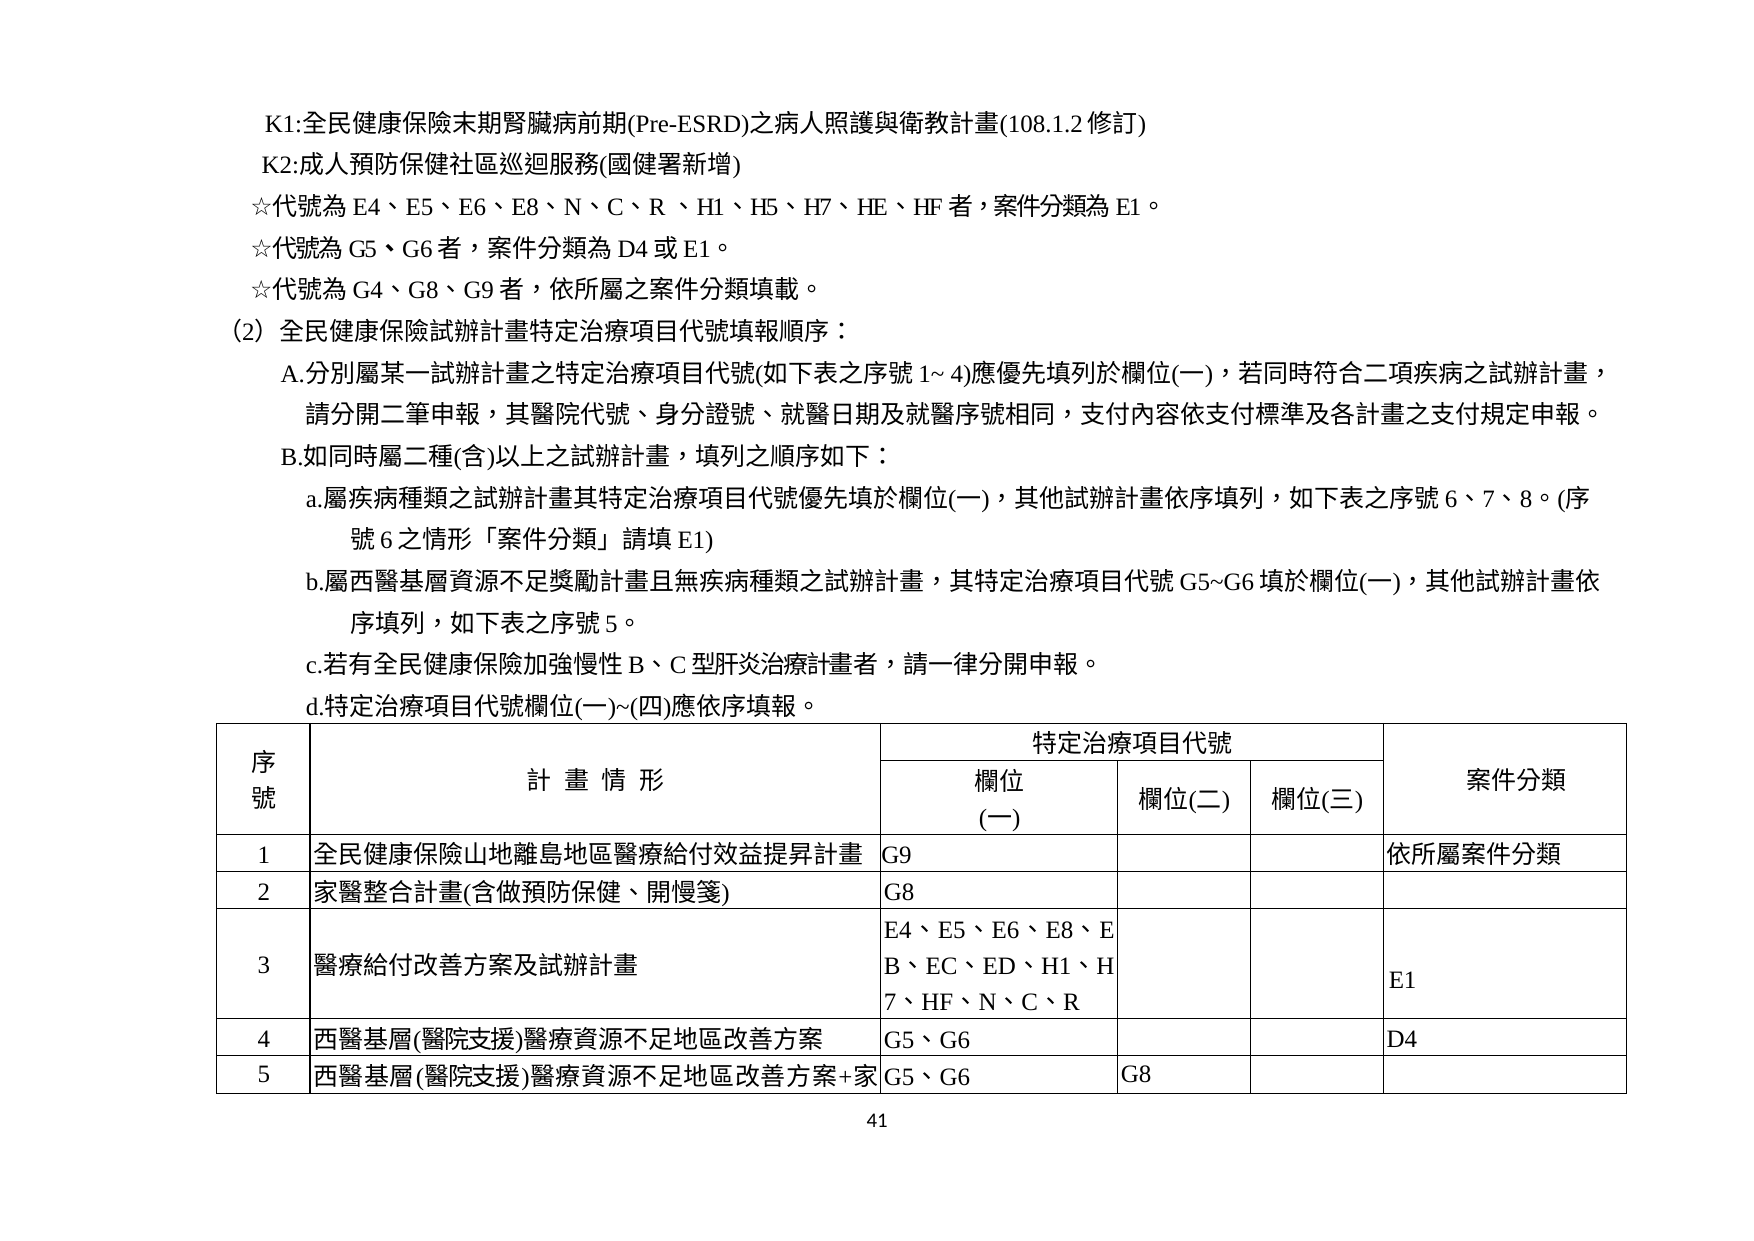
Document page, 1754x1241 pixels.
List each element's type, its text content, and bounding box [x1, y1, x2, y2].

table_cell 依所屬案件分類 [1384, 835, 1626, 871]
table_cell [1251, 909, 1383, 1018]
table_cell 醫療給付改善方案及試辦計畫 [311, 909, 880, 1018]
table_cell 5 [217, 1056, 309, 1093]
table_cell E1 [1384, 909, 1626, 1018]
table_cell 4 [217, 1019, 309, 1055]
table_cell 欄位(三) [1251, 761, 1383, 834]
table_cell G9 [881, 835, 1117, 871]
table_cell G5、G6 [881, 1056, 1117, 1093]
table_cell [1118, 835, 1250, 871]
table_header 計 畫 情 形 [311, 724, 880, 834]
table_header 序 號 [217, 724, 309, 834]
table_cell G8 [1118, 1056, 1250, 1093]
table_cell K1:全民健康保險末期腎臟病前期(Pre-ESRD)之病人照護與衛教計畫(108.1.2修訂) K2:成人預防保健社區巡迴服務(國健署新增) ☆代號為E4、E5、E6、E8、N、C、R 、H1、H5、H7、HE、HF者，案件分類為E1。 ☆代號為G5、G6者，案件分類為D4或E1。 ☆代號為G4、G8、G9者，依所屬之案件分類填載。 （2）全民健康保險試辦計畫特定治療項目代號填報順序： A.分別屬某一試辦計畫之特定治療項目代號(如下表之序號1~ 4)應優先填列於欄位(一)，若同時符合二項疾病之試辦計畫，請分開二筆申報，其醫院代號、身分證號、就醫日期及就醫序號相同，支付內容依支付標準及各計畫之支付規定申報。 B.如同時屬二種(含)以上之試辦計畫，填列之順序如下： a.屬疾病種類之試辦計畫其特定治療項目代號優先填於欄位(一)，其他試辦計畫依序填列，如下表之序號6、7、8。(序號6之情形「案件分類」請填E1) b.屬西醫基層資源不足獎勵計畫且無疾病種類之試辦計畫，其特定治療項目代號G5~G6填於欄位(一)，其他試辦計畫依序填列，如下表之序號5。 c.若有全民健康保險加強慢性B、C型肝炎治療計畫者，請一律分開申報。 d.特定治療項目代號欄位(一)~(四)應依序填報。 [206, 98, 1626, 1094]
table_cell 家醫整合計畫(含做預防保健、開慢箋) [311, 872, 880, 908]
table_cell [1118, 872, 1250, 908]
table_cell 3 [217, 909, 309, 1018]
table_cell 西醫基層(醫院支援)醫療資源不足地區改善方案+家 [311, 1056, 880, 1093]
table_cell 全民健康保險山地離島地區醫療給付效益提昇計畫 [311, 835, 880, 871]
table_header 特定治療項目代號 [881, 724, 1383, 760]
table_cell [1251, 1056, 1383, 1093]
table_cell 欄位(二) [1118, 761, 1250, 834]
table_cell 欄位 (一) [881, 761, 1117, 834]
table_cell [1251, 872, 1383, 908]
table_header 案件分類 [1384, 724, 1626, 834]
table_cell G5、G6 [881, 1019, 1117, 1055]
table_cell [1118, 909, 1250, 1018]
table_cell E4、E5、E6、E8、EB、EC、ED、H1、H7、HF、N、C、R [881, 909, 1117, 1018]
table_cell [1384, 1056, 1626, 1093]
table_cell [1118, 1019, 1250, 1055]
table_cell G8 [881, 872, 1117, 908]
table_cell 西醫基層(醫院支援)醫療資源不足地區改善方案 [311, 1019, 880, 1055]
table_cell 1 [217, 835, 309, 871]
table_cell [1251, 1019, 1383, 1055]
table_cell 2 [217, 872, 309, 908]
table_cell D4 [1384, 1019, 1626, 1055]
table_cell [1384, 872, 1626, 908]
table_cell [1251, 835, 1383, 871]
